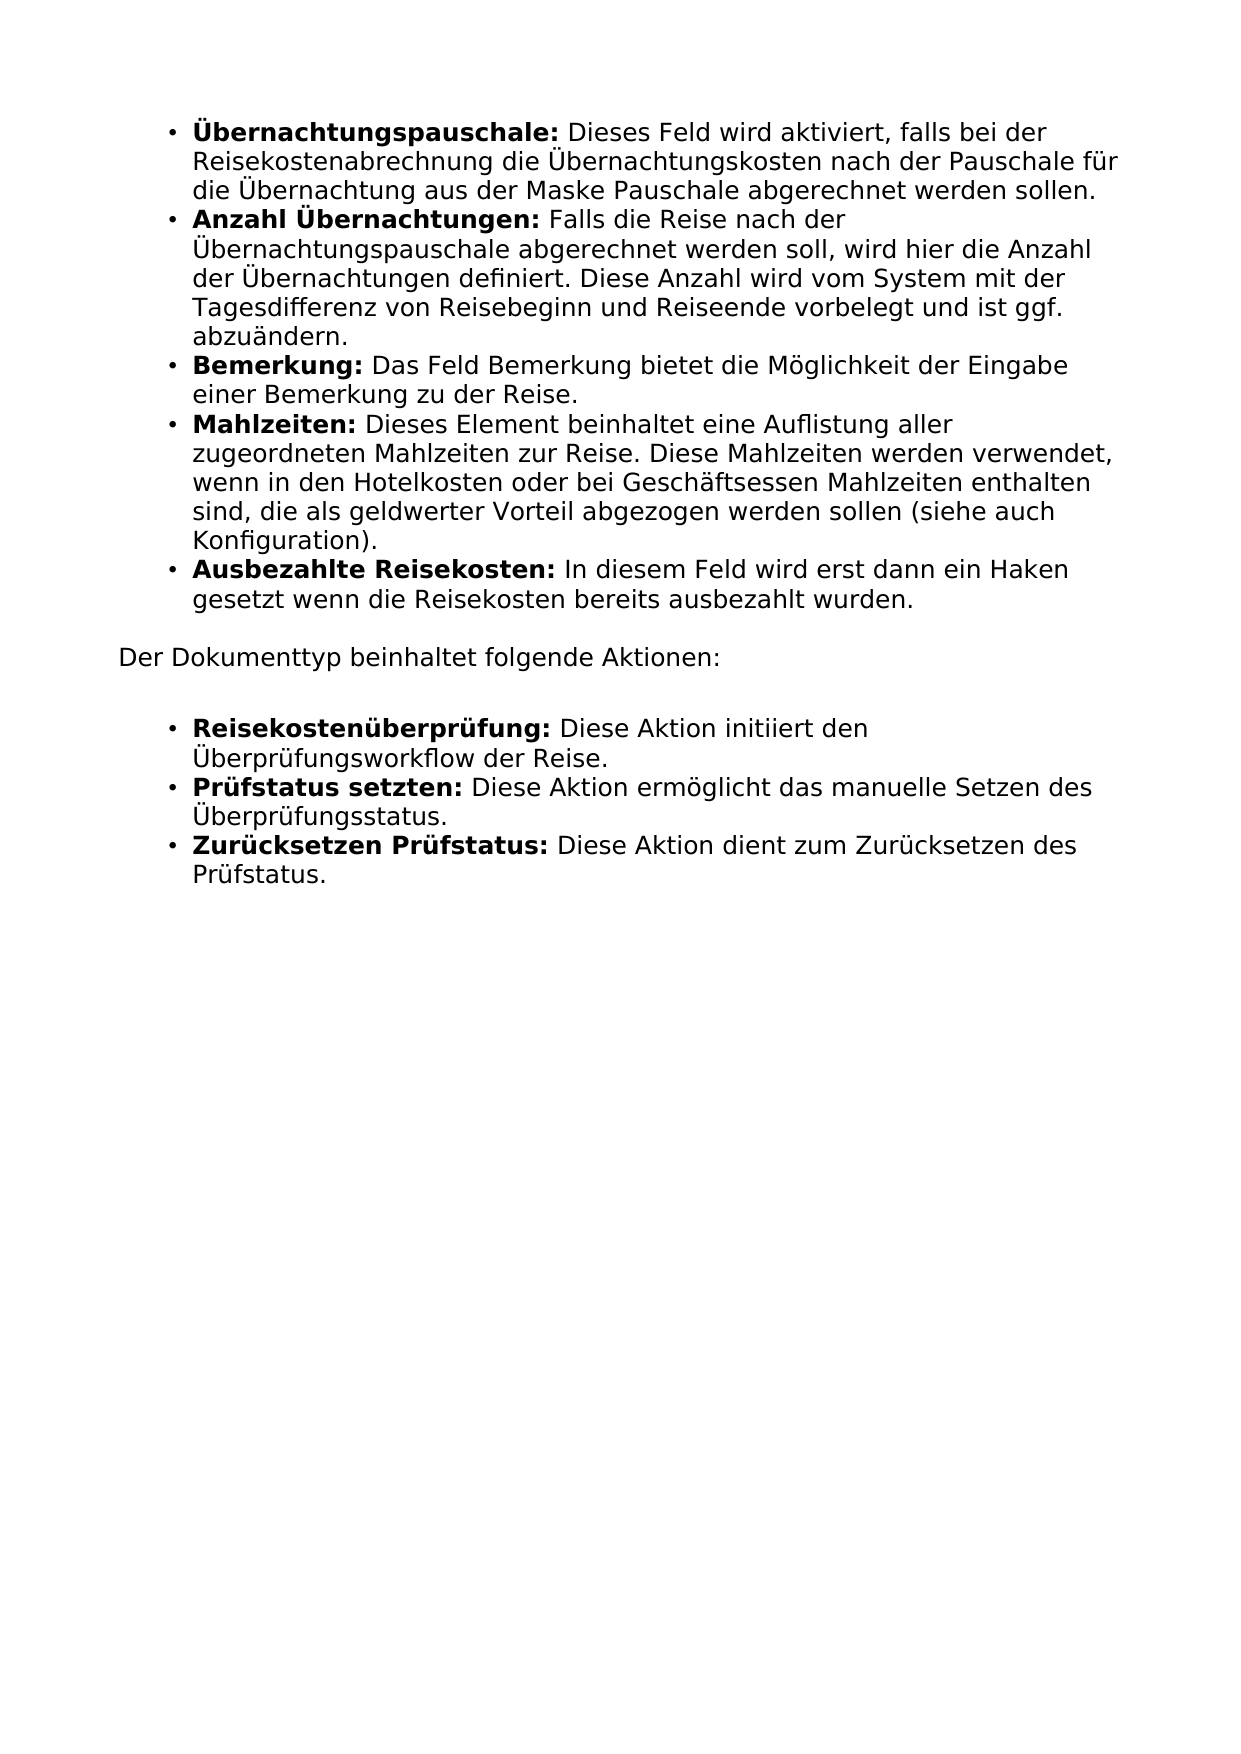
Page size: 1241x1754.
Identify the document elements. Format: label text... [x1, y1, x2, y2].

list Ausbezahlte Reisekosten: In diesem Feld wird erst dann ein Haken gesetzt wenn die Reisekosten bereits ausbezahlt wurden. [177, 556, 1122, 614]
list Reisekostenüberprüfung: Diese Aktion initiiert den Überprüfungsworkflow der Reise. [177, 714, 1122, 773]
list Übernachtungspauschale: Dieses Feld wird aktiviert, falls bei der Reisekostenabrechnung die Übernachtungskosten nach der Pauschale für die Übernachtung aus der Maske Pauschale abgerechnet werden sollen. [177, 118, 1122, 206]
list Mahlzeiten: Dieses Element beinhaltet eine Auflistung aller zugeordneten Mahlzeiten zur Reise. Diese Mahlzeiten werden verwendet, wenn in den Hotelkosten oder bei Geschäftsessen Mahlzeiten enthalten sind, die als geldwerter Vorteil abgezogen werden sollen (siehe auch Konfiguration). [177, 410, 1122, 556]
text Der Dokumenttyp beinhaltet folgende Aktionen: [118, 643, 1122, 673]
list Prüfstatus setzten: Diese Aktion ermöglicht das manuelle Setzen des Überprüfungsstatus. [177, 773, 1122, 831]
list Bemerkung: Das Feld Bemerkung bietet die Möglichkeit der Eingabe einer Bemerkung zu der Reise. [177, 351, 1122, 410]
list Zurücksetzen Prüfstatus: Diese Aktion dient zum Zurücksetzen des Prüfstatus. [177, 831, 1122, 889]
list Anzahl Übernachtungen: Falls die Reise nach der Übernachtungspauschale abgerechnet werden soll, wird hier die Anzahl der Übernachtungen definiert. Diese Anzahl wird vom System mit der Tagesdifferenz von Reisebeginn und Reiseende vorbelegt und ist ggf. abzuändern. [177, 206, 1122, 351]
